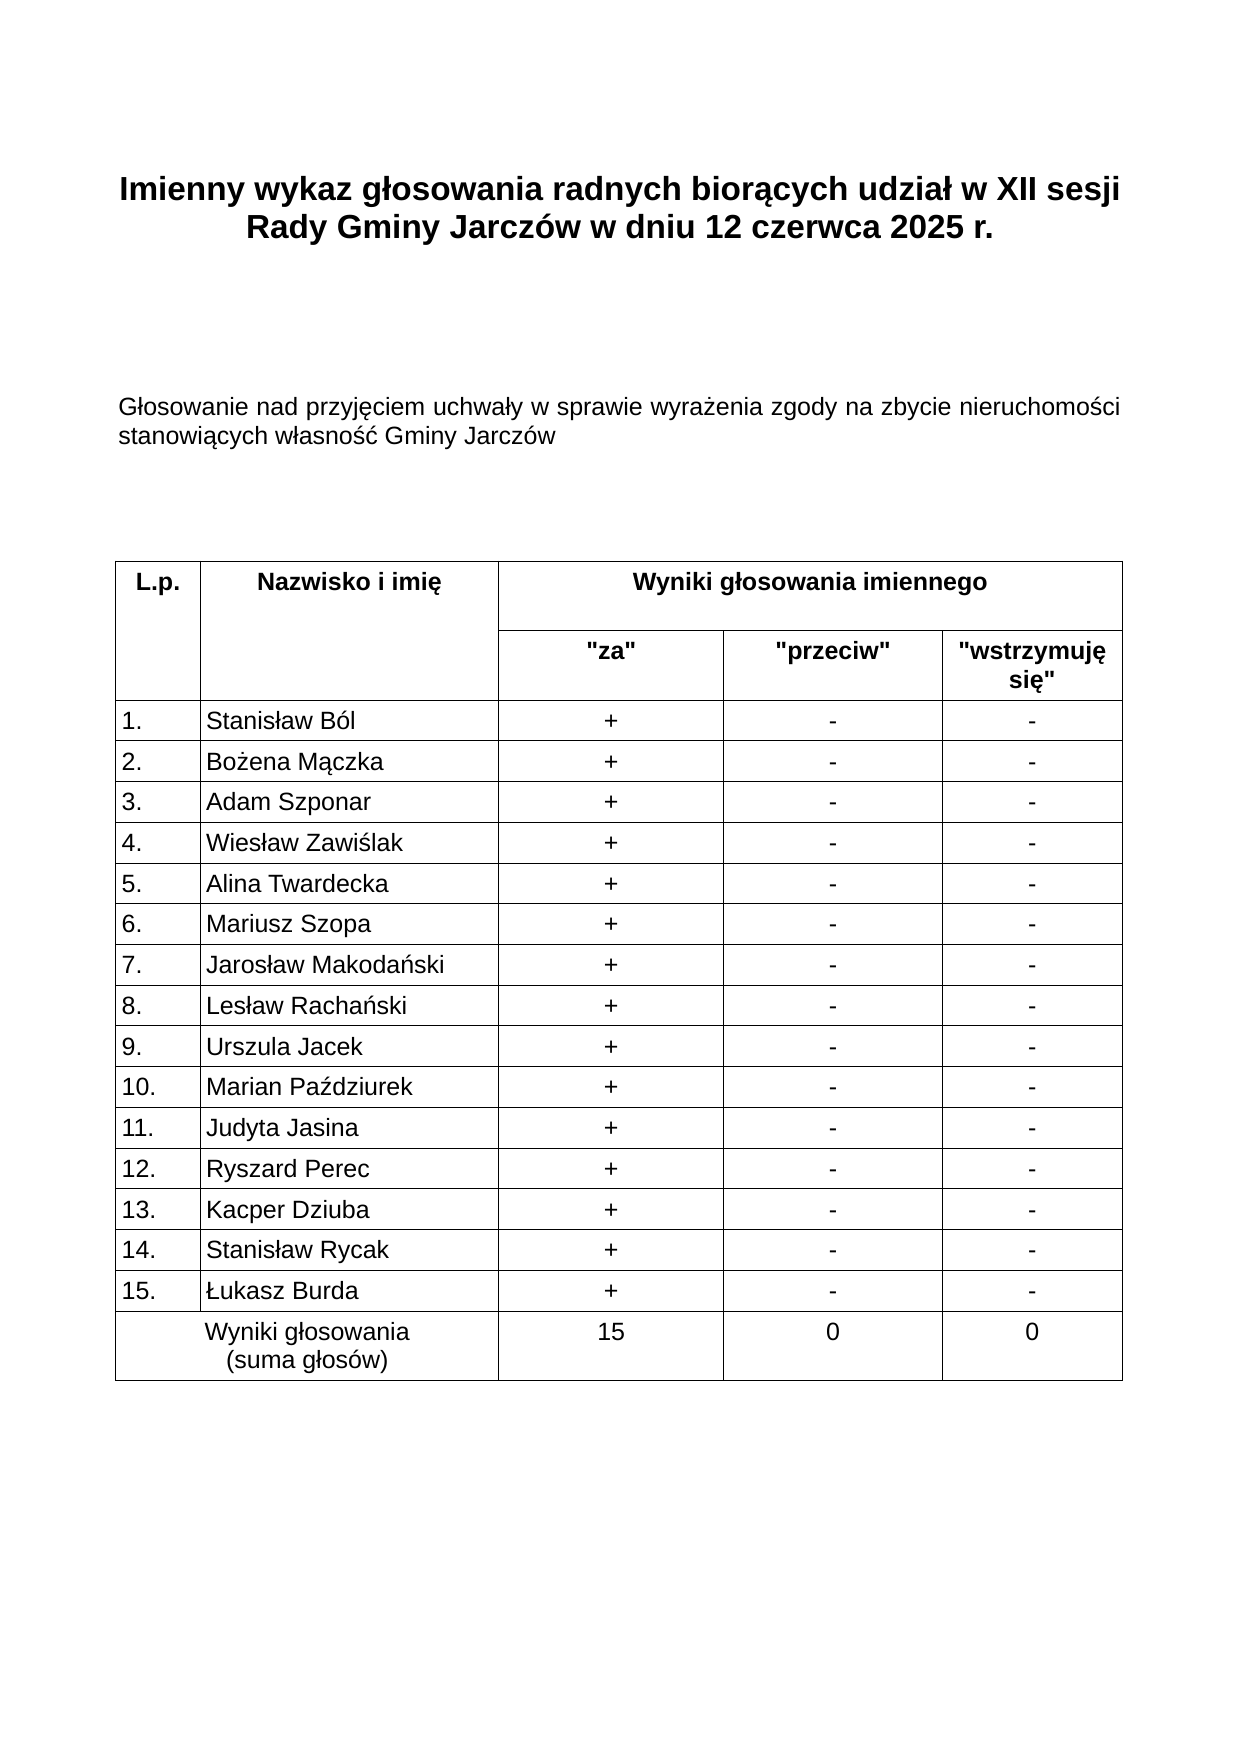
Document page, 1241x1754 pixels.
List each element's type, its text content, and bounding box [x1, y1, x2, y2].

table_cell 13. [116, 1189, 200, 1229]
table_cell Bożena Mączka [201, 741, 498, 781]
table_cell Mariusz Szopa [201, 904, 498, 944]
table_cell - [724, 1189, 942, 1229]
table_cell + [499, 741, 723, 781]
table_cell "za" [499, 631, 723, 699]
table_cell 4. [116, 823, 200, 862]
table_cell Marian Paździurek [201, 1067, 498, 1107]
table_cell 11. [116, 1108, 200, 1148]
table_cell - [724, 904, 942, 944]
table_cell 8. [116, 986, 200, 1025]
table_cell + [499, 701, 723, 740]
table_cell + [499, 945, 723, 985]
table_cell - [724, 823, 942, 862]
table_cell Lesław Rachański [201, 986, 498, 1025]
table_cell 5. [116, 864, 200, 903]
table_cell Łukasz Burda [201, 1271, 498, 1311]
table_cell 15. [116, 1271, 200, 1311]
table_cell Kacper Dziuba [201, 1189, 498, 1229]
table_cell 10. [116, 1067, 200, 1107]
table_cell Stanisław Ból [201, 701, 498, 740]
table_cell 2. [116, 741, 200, 781]
table_header L.p. [116, 562, 200, 699]
table_cell + [499, 1108, 723, 1148]
table_cell + [499, 1271, 723, 1311]
table_cell + [499, 823, 723, 862]
table_cell + [499, 1149, 723, 1188]
table_cell - [724, 1067, 942, 1107]
table_cell - [943, 1026, 1122, 1066]
table_cell + [499, 986, 723, 1025]
table_cell 12. [116, 1149, 200, 1188]
table_cell - [943, 864, 1122, 903]
text Głosowanie nad przyjęciem uchwały w sprawie wyrażenia zgody na zbycie nieruchomości stanowiących własność Gminy Jarczów [118, 392, 1122, 449]
table_cell 0 [724, 1312, 942, 1380]
table_cell - [724, 1108, 942, 1148]
table_cell 6. [116, 904, 200, 944]
table_cell - [943, 701, 1122, 740]
table_cell - [943, 823, 1122, 862]
table_cell Wiesław Zawiślak [201, 823, 498, 862]
table_cell Adam Szponar [201, 782, 498, 822]
table_cell + [499, 782, 723, 822]
table_cell - [724, 1271, 942, 1311]
table_cell - [943, 1108, 1122, 1148]
table_cell - [943, 986, 1122, 1025]
table_cell 9. [116, 1026, 200, 1066]
table_cell - [724, 701, 942, 740]
table_cell + [499, 904, 723, 944]
table_cell + [499, 864, 723, 903]
table_cell - [943, 904, 1122, 944]
table_cell - [943, 1067, 1122, 1107]
table_cell - [724, 986, 942, 1025]
table_cell + [499, 1067, 723, 1107]
table_cell - [943, 1271, 1122, 1311]
table_cell - [943, 782, 1122, 822]
table_cell Wyniki głosowania (suma głosów) [116, 1312, 498, 1380]
text Imienny wykaz głosowania radnych biorących udział w XII sesji Rady Gminy Jarczów w dniu 12 czerwca 2025 r. [118, 169, 1122, 246]
table_header Wyniki głosowania imiennego [499, 562, 1122, 630]
table_cell - [943, 1189, 1122, 1229]
table_cell 1. [116, 701, 200, 740]
table_cell - [724, 782, 942, 822]
table_cell - [943, 741, 1122, 781]
table_cell "przeciw" [724, 631, 942, 699]
table_cell - [943, 1230, 1122, 1270]
table_cell - [943, 945, 1122, 985]
table_cell "wstrzymuję się" [943, 631, 1122, 699]
table_cell Jarosław Makodański [201, 945, 498, 985]
table_cell - [724, 1026, 942, 1066]
table_cell 15 [499, 1312, 723, 1380]
table_cell Urszula Jacek [201, 1026, 498, 1066]
table_cell + [499, 1189, 723, 1229]
table_cell Stanisław Rycak [201, 1230, 498, 1270]
table_cell 0 [943, 1312, 1122, 1380]
table_cell 7. [116, 945, 200, 985]
table_cell + [499, 1230, 723, 1270]
table_header Nazwisko i imię [201, 562, 498, 699]
table_cell - [724, 1230, 942, 1270]
table_cell - [943, 1149, 1122, 1188]
table_cell - [724, 1149, 942, 1188]
table_cell - [724, 741, 942, 781]
table_cell - [724, 945, 942, 985]
table_cell Judyta Jasina [201, 1108, 498, 1148]
table_cell - [724, 864, 942, 903]
table_cell + [499, 1026, 723, 1066]
table_cell 3. [116, 782, 200, 822]
table_cell 14. [116, 1230, 200, 1270]
table_cell Alina Twardecka [201, 864, 498, 903]
table_cell Ryszard Perec [201, 1149, 498, 1188]
